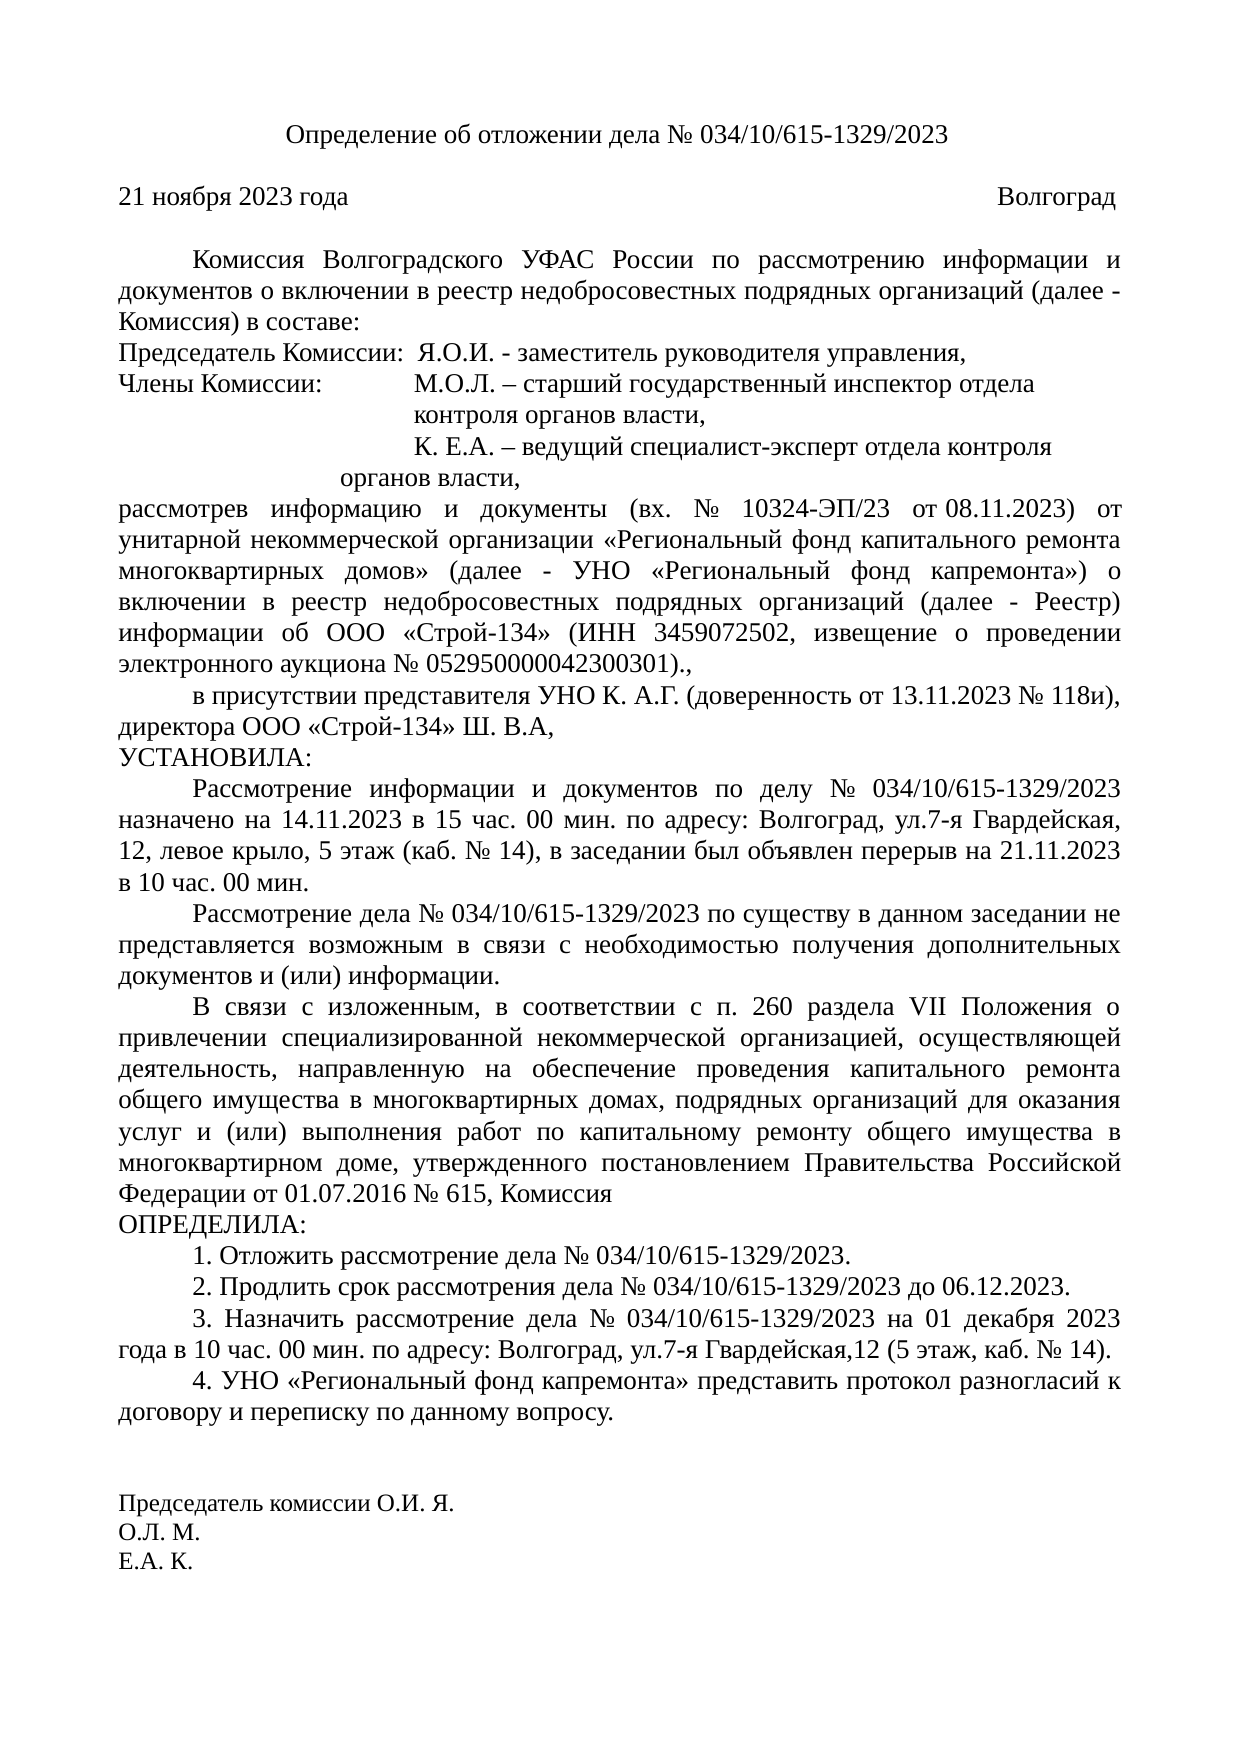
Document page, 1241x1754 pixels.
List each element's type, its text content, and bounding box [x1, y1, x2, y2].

text в присутствии представителя УНО К. А.Г. (доверенность от 13.11.2023 № 118и), директора ООО «Строй-134» Ш. В.А, [118, 679, 1122, 741]
text Члены Комиссии: М.О.Л. – старший государственный инспектор отдела контроля органов власти, [118, 367, 1122, 429]
text рассмотрев информацию и документы (вх. № 10324-ЭП/23 от 08.11.2023) от унитарной некоммерческой организации «Региональный фонд капитального ремонта многоквартирных домов» (далее - УНО «Региональный фонд капремонта») о включении в реестр недобросовестных подрядных организаций (далее - Реестр) информации об ООО «Строй-134» (ИНН 3459072502, извещение о проведении электронного аукциона № 052950000042300301)., [118, 492, 1122, 679]
text Председатель Комиссии: Я.О.И. - заместитель руководителя управления, [118, 336, 1122, 367]
text 4. УНО «Региональный фонд капремонта» представить протокол разногласий к договору и переписку по данному вопросу. [118, 1364, 1122, 1426]
text В связи с изложенным, в соответствии с п. 260 раздела VII Положения о привлечении специализированной некоммерческой организацией, осуществляющей деятельность, направленную на обеспечение проведения капитального ремонта общего имущества в многоквартирных домах, подрядных организаций для оказания услуг и (или) выполнения работ по капитальному ремонту общего имущества в многоквартирном доме, утвержденного постановлением Правительства Российской Федерации от 01.07.2016 № 615, Комиссия [118, 990, 1122, 1208]
text К. Е.А. – ведущий специалист-эксперт отдела контроля органов власти, [118, 429, 1122, 492]
text О.Л. М. [118, 1517, 1122, 1546]
text 1. Отложить рассмотрение дела № 034/10/615-1329/2023. [118, 1239, 1122, 1271]
text УСТАНОВИЛА: [118, 741, 1122, 772]
text Председатель комиссии О.И. Я. [118, 1488, 1122, 1517]
text 21 ноября 2023 года Волгоград [118, 180, 1122, 212]
text Определение об отложении дела № 034/10/615-1329/2023 [118, 118, 1122, 149]
text 2. Продлить срок рассмотрения дела № 034/10/615-1329/2023 до 06.12.2023. [118, 1271, 1122, 1302]
text 3. Назначить рассмотрение дела № 034/10/615-1329/2023 на 01 декабря 2023 года в 10 час. 00 мин. по адресу: Волгоград, ул.7-я Гвардейская,12 (5 этаж, каб. № 14). [118, 1302, 1122, 1364]
text Рассмотрение дела № 034/10/615-1329/2023 по существу в данном заседании не представляется возможным в связи с необходимостью получения дополнительных документов и (или) информации. [118, 897, 1122, 990]
text Рассмотрение информации и документов по делу № 034/10/615-1329/2023 назначено на 14.11.2023 в 15 час. 00 мин. по адресу: Волгоград, ул.7-я Гвардейская, 12, левое крыло, 5 этаж (каб. № 14), в заседании был объявлен перерыв на 21.11.2023 в 10 час. 00 мин. [118, 772, 1122, 897]
text ОПРЕДЕЛИЛА: [118, 1208, 1122, 1239]
text Комиссия Волгоградского УФАС России по рассмотрению информации и документов о включении в реестр недобросовестных подрядных организаций (далее - Комиссия) в составе: [118, 243, 1122, 336]
text Е.А. К. [118, 1546, 1122, 1575]
